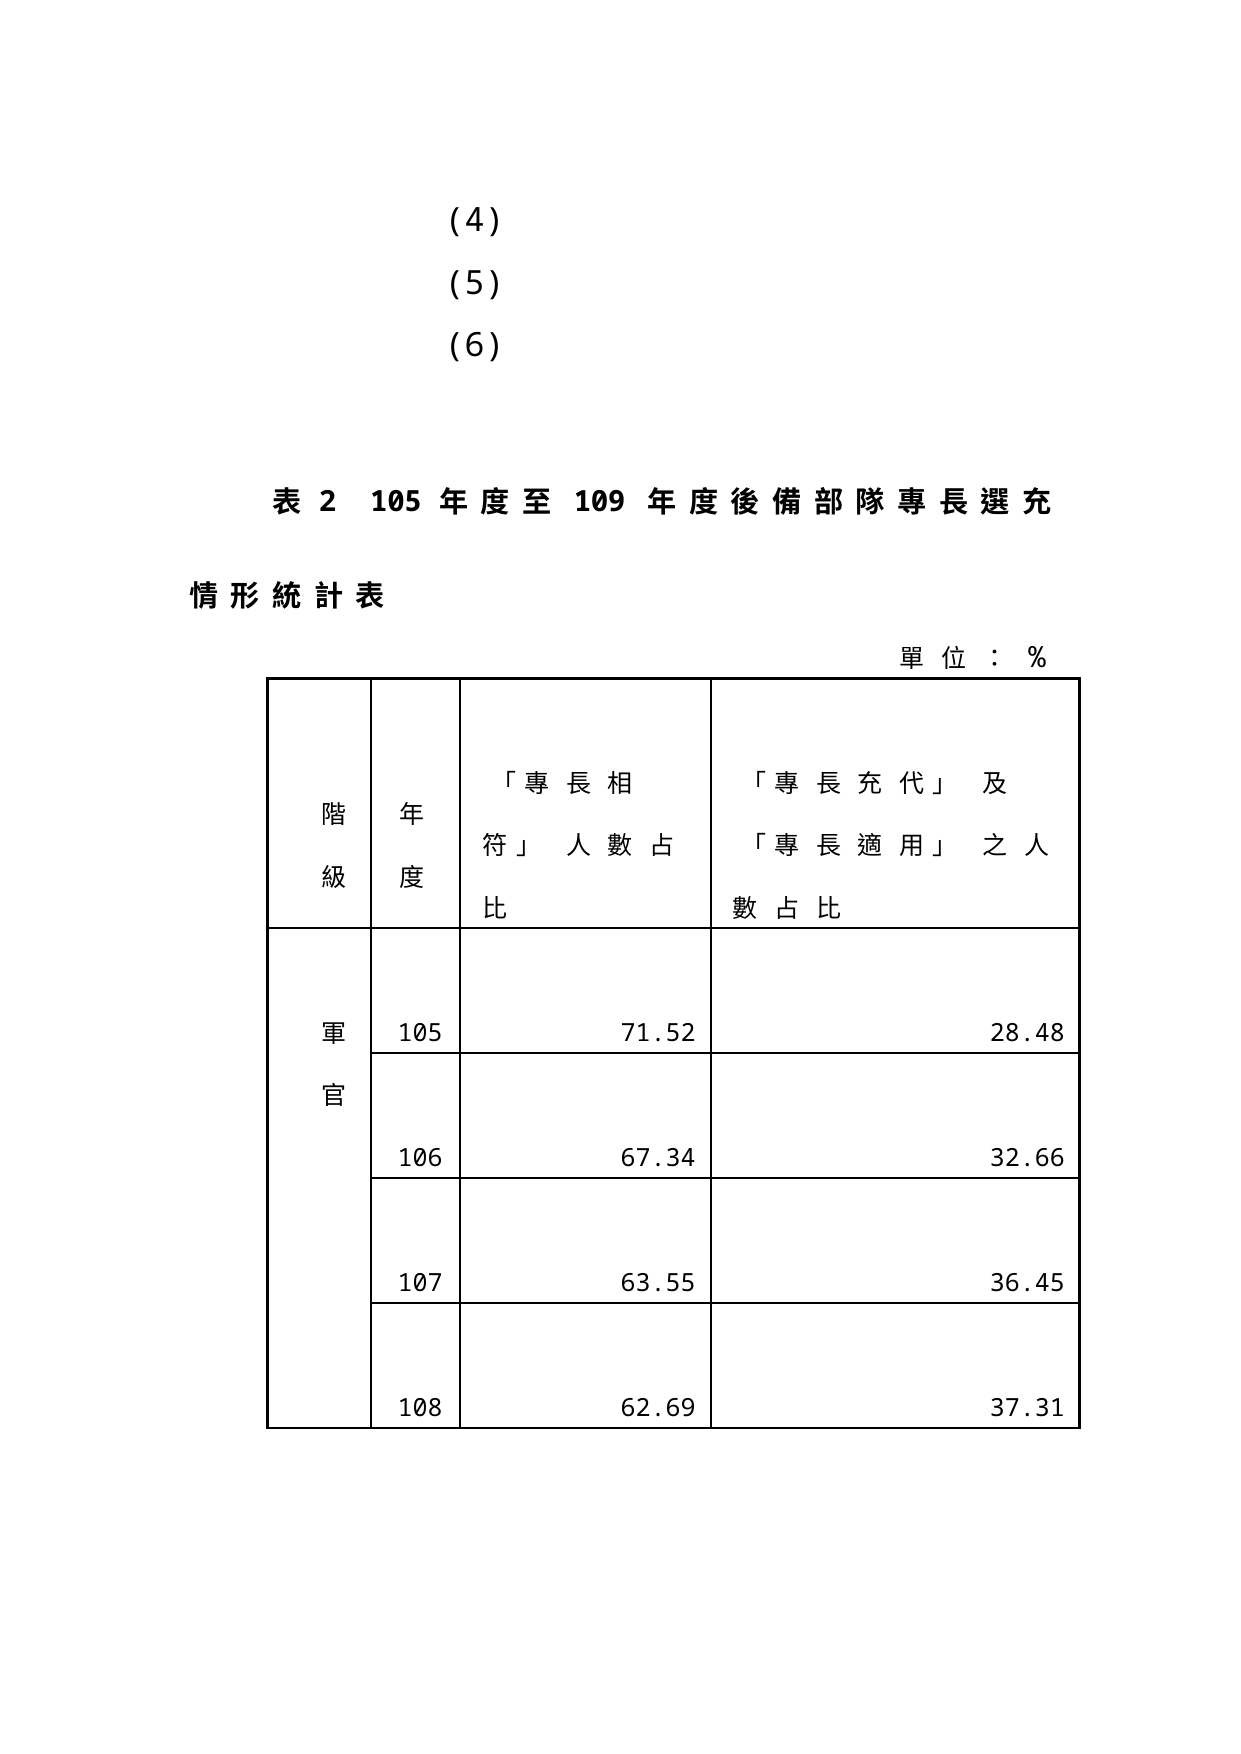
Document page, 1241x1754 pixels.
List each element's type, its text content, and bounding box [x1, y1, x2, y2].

table_header 「專長相符」人數占比 [461, 680, 710, 927]
text 單位：% [183, 615, 1058, 677]
table_header 「專長充代」及「專長適用」之人數占比 [712, 680, 1078, 927]
table_cell 軍官 [269, 929, 370, 1427]
table_header 年度 [372, 680, 459, 927]
table_cell 107 [372, 1179, 459, 1302]
table_cell 105 [372, 929, 459, 1052]
table_cell 106 [372, 1054, 459, 1177]
table_cell 63.55 [461, 1179, 710, 1302]
text 表2 105年度至109年度後備部隊專長選充情形統計表 [183, 427, 1058, 615]
table_cell 62.69 [461, 1304, 710, 1427]
table_cell 67.34 [461, 1054, 710, 1177]
table_cell 32.66 [712, 1054, 1078, 1177]
table_cell 36.45 [712, 1179, 1078, 1302]
table_cell 37.31 [712, 1304, 1078, 1427]
table_header 階級 [269, 680, 370, 927]
table_cell 108 [372, 1304, 459, 1427]
table_cell 71.52 [461, 929, 710, 1052]
table_cell 28.48 [712, 929, 1078, 1052]
